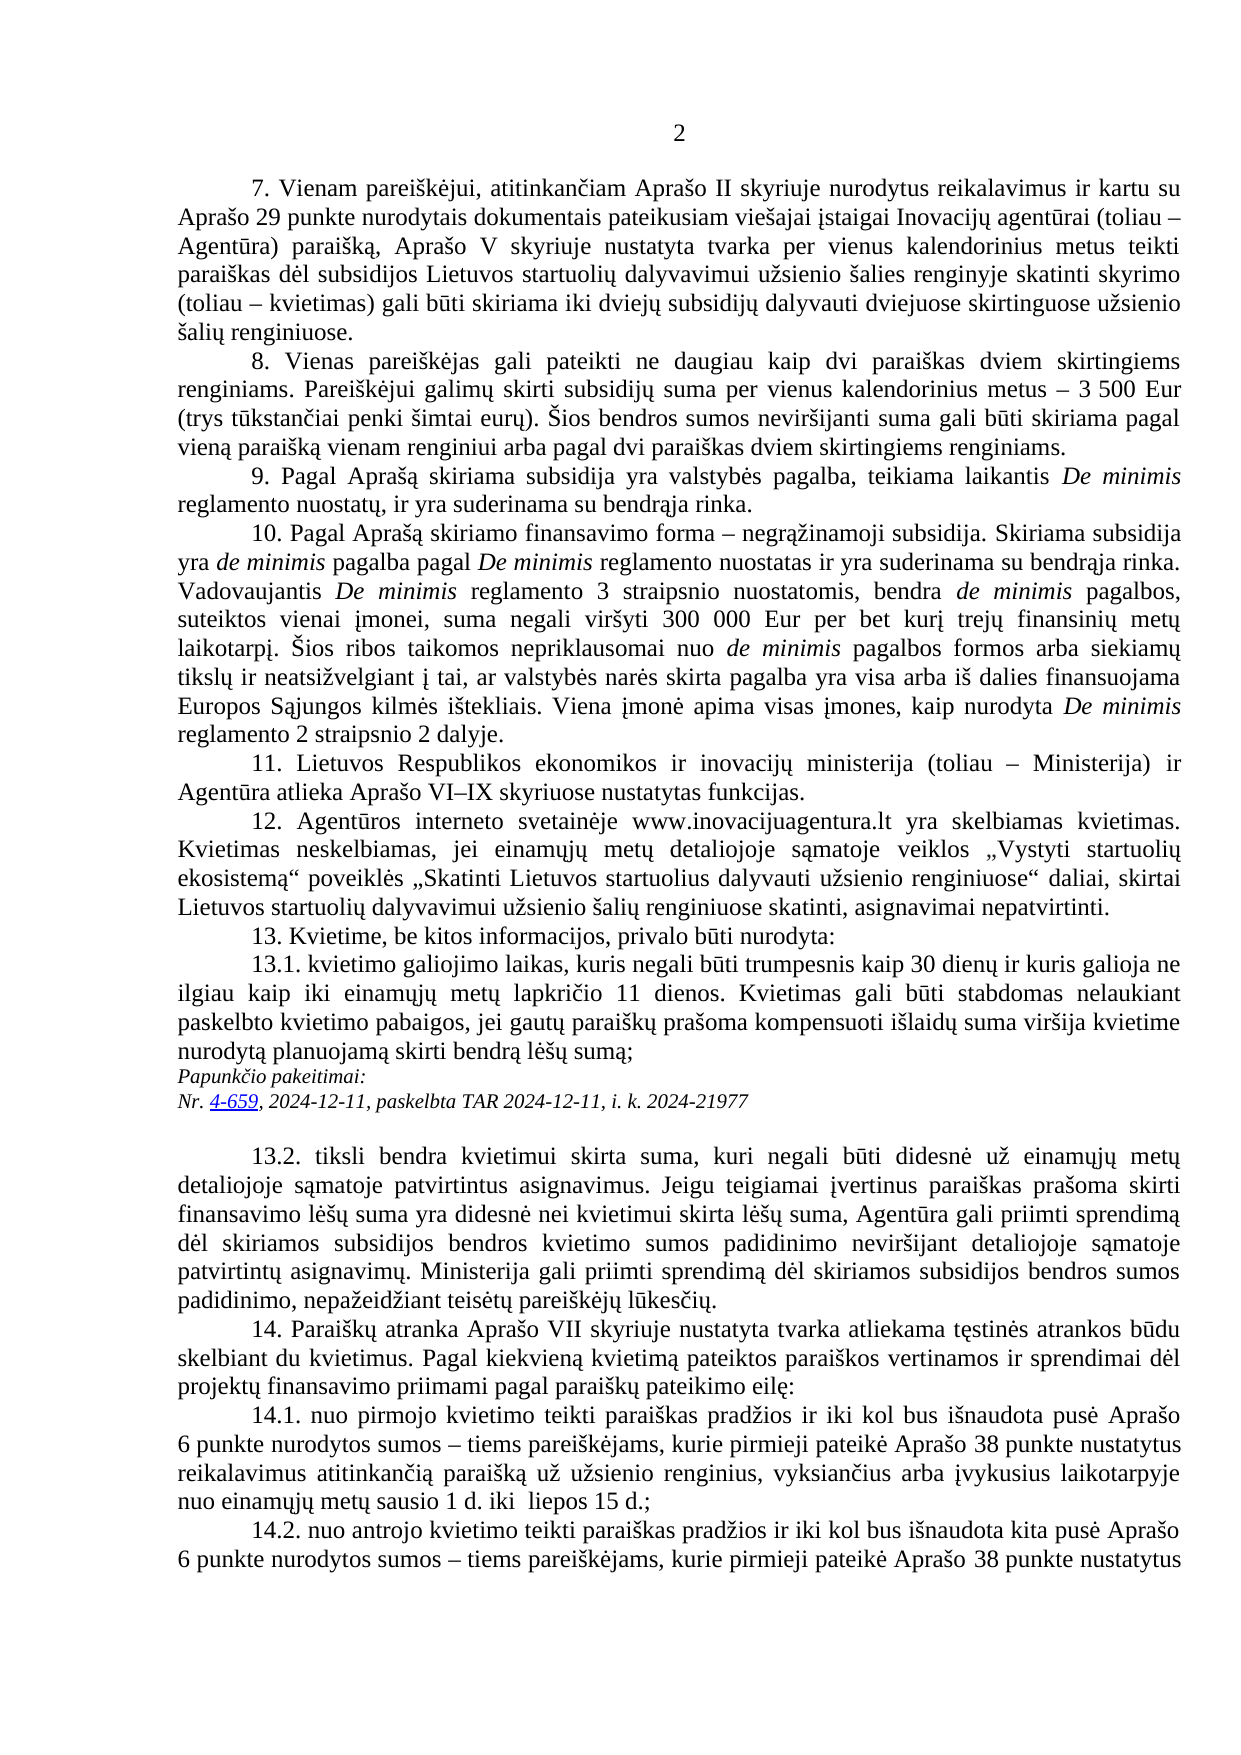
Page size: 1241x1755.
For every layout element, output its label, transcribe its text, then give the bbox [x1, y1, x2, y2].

text 8. Vienas pareiškėjas gali pateikti ne daugiau kaip dvi paraiškas dviem skirtingiems renginiams. Pareiškėjui galimų skirti subsidijų suma per vienus kalendorinius metus – 3 500 Eur (trys tūkstančiai penki šimtai eurų). Šios bendros sumos neviršijanti suma gali būti skiriama pagal vieną paraišką vienam renginiui arba pagal dvi paraiškas dviem skirtingiems renginiams. [177, 346, 1181, 461]
text 7. Vienam pareiškėjui, atitinkančiam Aprašo II skyriuje nurodytus reikalavimus ir kartu su Aprašo 29 punkte nurodytais dokumentais pateikusiam viešajai įstaigai Inovacijų agentūrai (toliau – Agentūra) paraišką, Aprašo V skyriuje nustatyta tvarka per vienus kalendorinius metus teikti paraiškas dėl subsidijos Lietuvos startuolių dalyvavimui užsienio šalies renginyje skatinti skyrimo (toliau – kvietimas) gali būti skiriama iki dviejų subsidijų dalyvauti dviejuose skirtinguose užsienio šalių renginiuose. [177, 173, 1181, 346]
text 9. Pagal Aprašą skiriama subsidija yra valstybės pagalba, teikiama laikantis De minimis reglamento nuostatų, ir yra suderinama su bendrąja rinka. [177, 461, 1181, 518]
text 14.2. nuo antrojo kvietimo teikti paraiškas pradžios ir iki kol bus išnaudota kita pusė Aprašo 6 punkte nurodytos sumos – tiems pareiškėjams, kurie pirmieji pateikė Aprašo 38 punkte nustatytus [177, 1515, 1181, 1573]
text 10. Pagal Aprašą skiriamo finansavimo forma – negrąžinamoji subsidija. Skiriama subsidija yra de minimis pagalba pagal De minimis reglamento nuostatas ir yra suderinama su bendrąja rinka. Vadovaujantis De minimis reglamento 3 straipsnio nuostatomis, bendra de minimis pagalbos, suteiktos vienai įmonei, suma negali viršyti 300 000 Eur per bet kurį trejų finansinių metų laikotarpį. Šios ribos taikomos nepriklausomai nuo de minimis pagalbos formos arba siekiamų tikslų ir neatsižvelgiant į tai, ar valstybės narės skirta pagalba yra visa arba iš dalies finansuojama Europos Sąjungos kilmės ištekliais. Viena įmonė apima visas įmones, kaip nurodyta De minimis reglamento 2 straipsnio 2 dalyje. [177, 518, 1181, 748]
text Nr. 4-659, 2024-12-11, paskelbta TAR 2024-12-11, i. k. 2024-21977 [177, 1088, 1181, 1113]
text 13.2. tiksli bendra kvietimui skirta suma, kuri negali būti didesnė už einamųjų metų detaliojoje sąmatoje patvirtintus asignavimus. Jeigu teigiamai įvertinus paraiškas prašoma skirti finansavimo lėšų suma yra didesnė nei kvietimui skirta lėšų suma, Agentūra gali priimti sprendimą dėl skiriamos subsidijos bendros kvietimo sumos padidinimo neviršijant detaliojoje sąmatoje patvirtintų asignavimų. Ministerija gali priimti sprendimą dėl skiriamos subsidijos bendros sumos padidinimo, nepažeidžiant teisėtų pareiškėjų lūkesčių. [177, 1141, 1181, 1314]
text 13. Kvietime, be kitos informacijos, privalo būti nurodyta: [177, 921, 1181, 949]
text 14. Paraiškų atranka Aprašo VII skyriuje nustatyta tvarka atliekama tęstinės atrankos būdu skelbiant du kvietimus. Pagal kiekvieną kvietimą pateiktos paraiškos vertinamos ir sprendimai dėl projektų finansavimo priimami pagal paraiškų pateikimo eilę: [177, 1314, 1181, 1400]
text 12. Agentūros interneto svetainėje www.inovacijuagentura.lt yra skelbiamas kvietimas. Kvietimas neskelbiamas, jei einamųjų metų detaliojoje sąmatoje veiklos „Vystyti startuolių ekosistemą“ poveiklės „Skatinti Lietuvos startuolius dalyvauti užsienio renginiuose“ daliai, skirtai Lietuvos startuolių dalyvavimui užsienio šalių renginiuose skatinti, asignavimai nepatvirtinti. [177, 806, 1181, 921]
text 14.1. nuo pirmojo kvietimo teikti paraiškas pradžios ir iki kol bus išnaudota pusė Aprašo 6 punkte nurodytos sumos – tiems pareiškėjams, kurie pirmieji pateikė Aprašo 38 punkte nustatytus reikalavimus atitinkančią paraišką už užsienio renginius, vyksiančius arba įvykusius laikotarpyje nuo einamųjų metų sausio 1 d. iki liepos 15 d.; [177, 1400, 1181, 1515]
text Papunkčio pakeitimai: [177, 1064, 1181, 1088]
text 13.1. kvietimo galiojimo laikas, kuris negali būti trumpesnis kaip 30 dienų ir kuris galioja ne ilgiau kaip iki einamųjų metų lapkričio 11 dienos. Kvietimas gali būti stabdomas nelaukiant paskelbto kvietimo pabaigos, jei gautų paraiškų prašoma kompensuoti išlaidų suma viršija kvietime nurodytą planuojamą skirti bendrą lėšų sumą; [177, 949, 1181, 1064]
text 11. Lietuvos Respublikos ekonomikos ir inovacijų ministerija (toliau – Ministerija) ir Agentūra atlieka Aprašo VI–IX skyriuose nustatytas funkcijas. [177, 748, 1181, 806]
